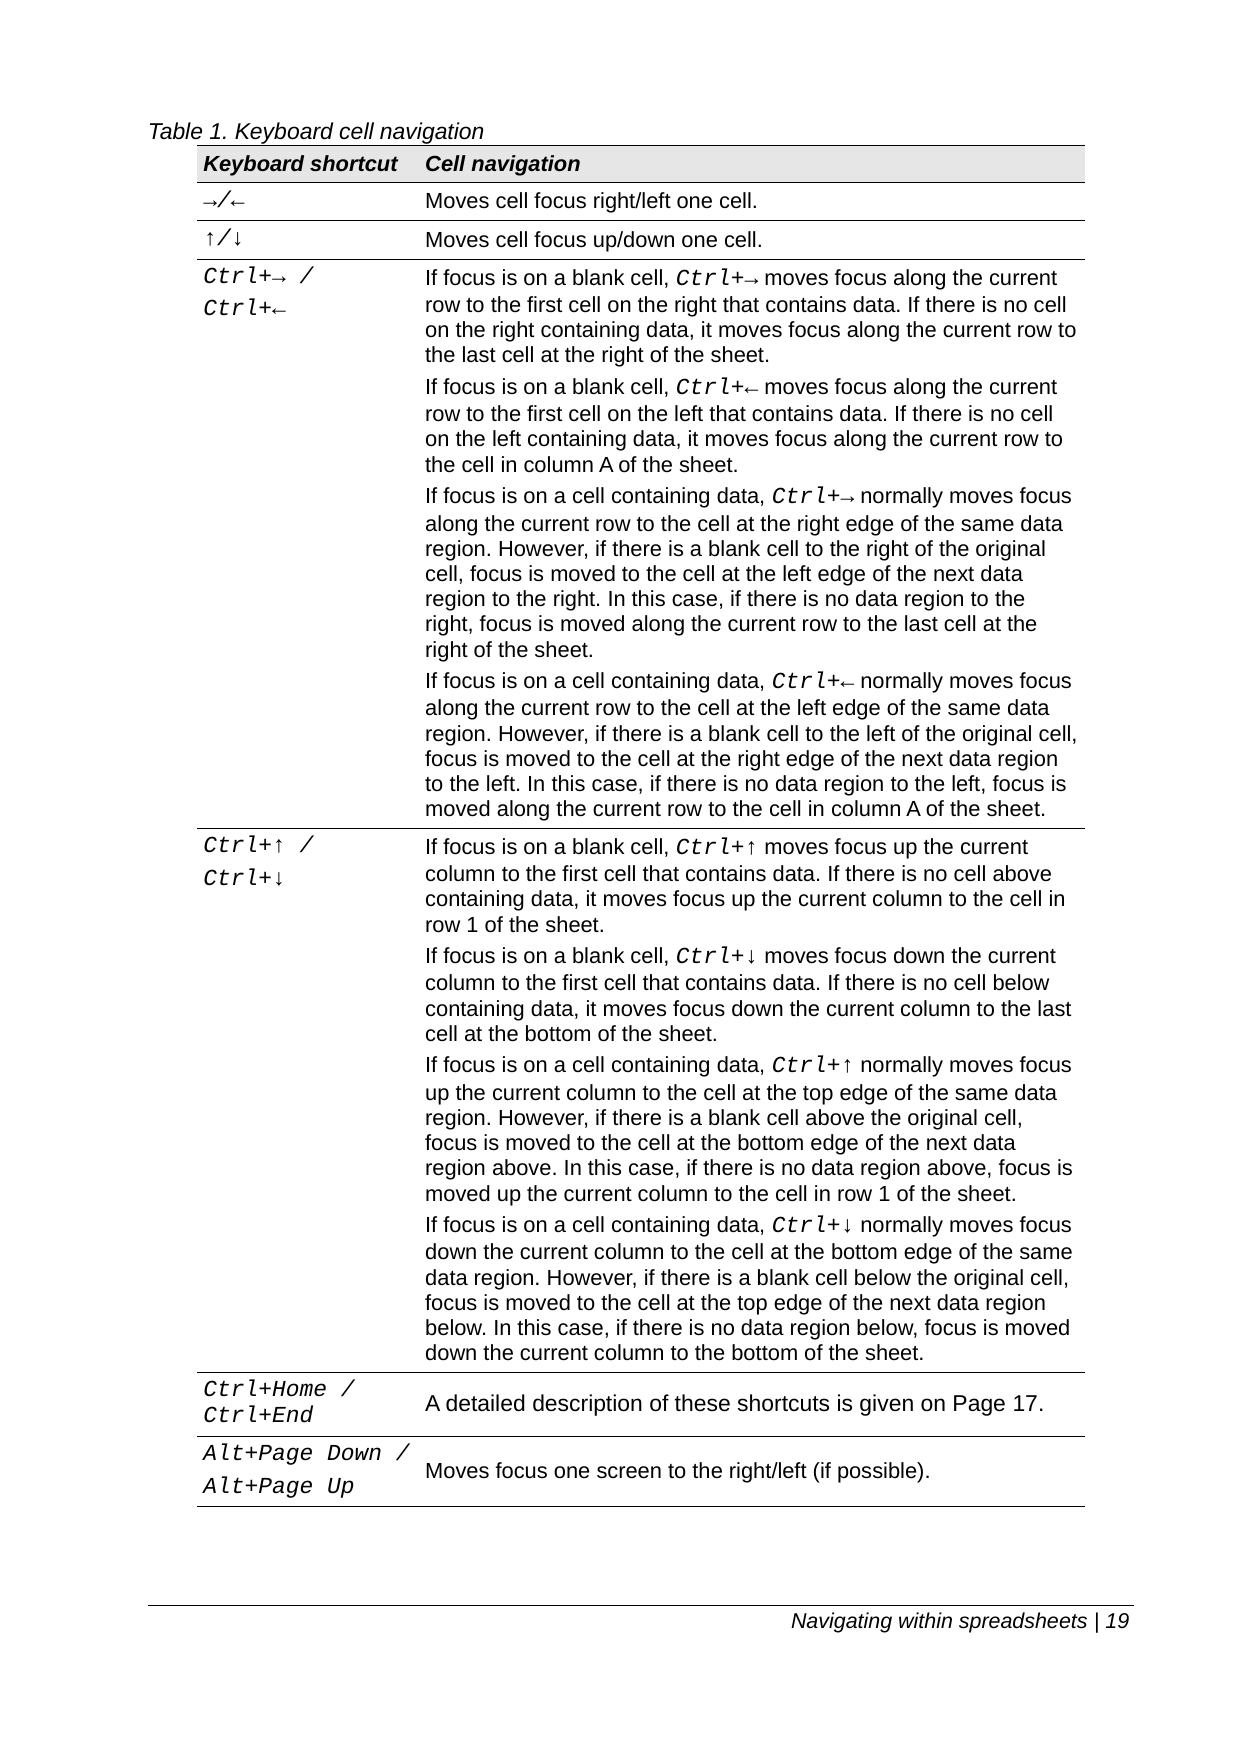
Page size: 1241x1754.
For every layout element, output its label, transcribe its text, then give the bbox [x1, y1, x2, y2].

table_cell Moves focus one screen to the right/left (if possible). [419, 1437, 1085, 1506]
table_header Keyboard shortcut [197, 146, 419, 182]
table_cell A detailed description of these shortcuts is given on Page 20. [419, 1373, 1085, 1436]
table_cell Moves cell focus right/left one cell. [419, 183, 1085, 220]
table_cell Ctrl+Home / Ctrl+End [197, 1373, 419, 1436]
table_header Cell navigation [419, 146, 1085, 182]
table_cell →/← [197, 183, 419, 220]
table_cell If focus is on a blank cell, Ctrl+→ moves focus along the current row to the first cell on the right that contains data. If there is no cell on the right containing data, it moves focus along the current row to the last cell at the right of the sheet. If focus is on a blank cell, Ctrl+← moves focus along the current row to the first cell on the left that contains data. If there is no cell on the left containing data, it moves focus along the current row to the cell in column A of the sheet. If focus is on a cell containing data, Ctrl+→ normally moves focus along the current row to the cell at the right edge of the same data region. However, if there is a blank cell to the right of the original cell, focus is moved to the cell at the left edge of the next data region to the right. In this case, if there is no data region to the right, focus is moved along the current row to the last cell at the right of the sheet. If focus is on a cell containing data, Ctrl+← normally moves focus along the current row to the cell at the left edge of the same data region. However, if there is a blank cell to the left of the original cell, focus is moved to the cell at the right edge of the next data region to the left. In this case, if there is no data region to the left, focus is moved along the current row to the cell in column A of the sheet. [419, 260, 1085, 828]
table_cell Alt+Page Down / Alt+Page Up [197, 1437, 419, 1506]
table_cell Ctrl+↑ / Ctrl+↓ [197, 829, 419, 1372]
text Table 1. Keyboard cell navigation [148, 118, 1134, 144]
table_cell ↑/↓ [197, 221, 419, 258]
table_cell Moves cell focus up/down one cell. [419, 221, 1085, 258]
table_cell If focus is on a blank cell, Ctrl+↑ moves focus up the current column to the first cell that contains data. If there is no cell above containing data, it moves focus up the current column to the cell in row 1 of the sheet. If focus is on a blank cell, Ctrl+↓ moves focus down the current column to the first cell that contains data. If there is no cell below containing data, it moves focus down the current column to the last cell at the bottom of the sheet. If focus is on a cell containing data, Ctrl+↑ normally moves focus up the current column to the cell at the top edge of the same data region. However, if there is a blank cell above the original cell, focus is moved to the cell at the bottom edge of the next data region above. In this case, if there is no data region above, focus is moved up the current column to the cell in row 1 of the sheet. If focus is on a cell containing data, Ctrl+↓ normally moves focus down the current column to the cell at the bottom edge of the same data region. However, if there is a blank cell below the original cell, focus is moved to the cell at the top edge of the next data region below. In this case, if there is no data region below, focus is moved down the current column to the bottom of the sheet. [419, 829, 1085, 1372]
table_cell Ctrl+→ / Ctrl+← [197, 260, 419, 828]
